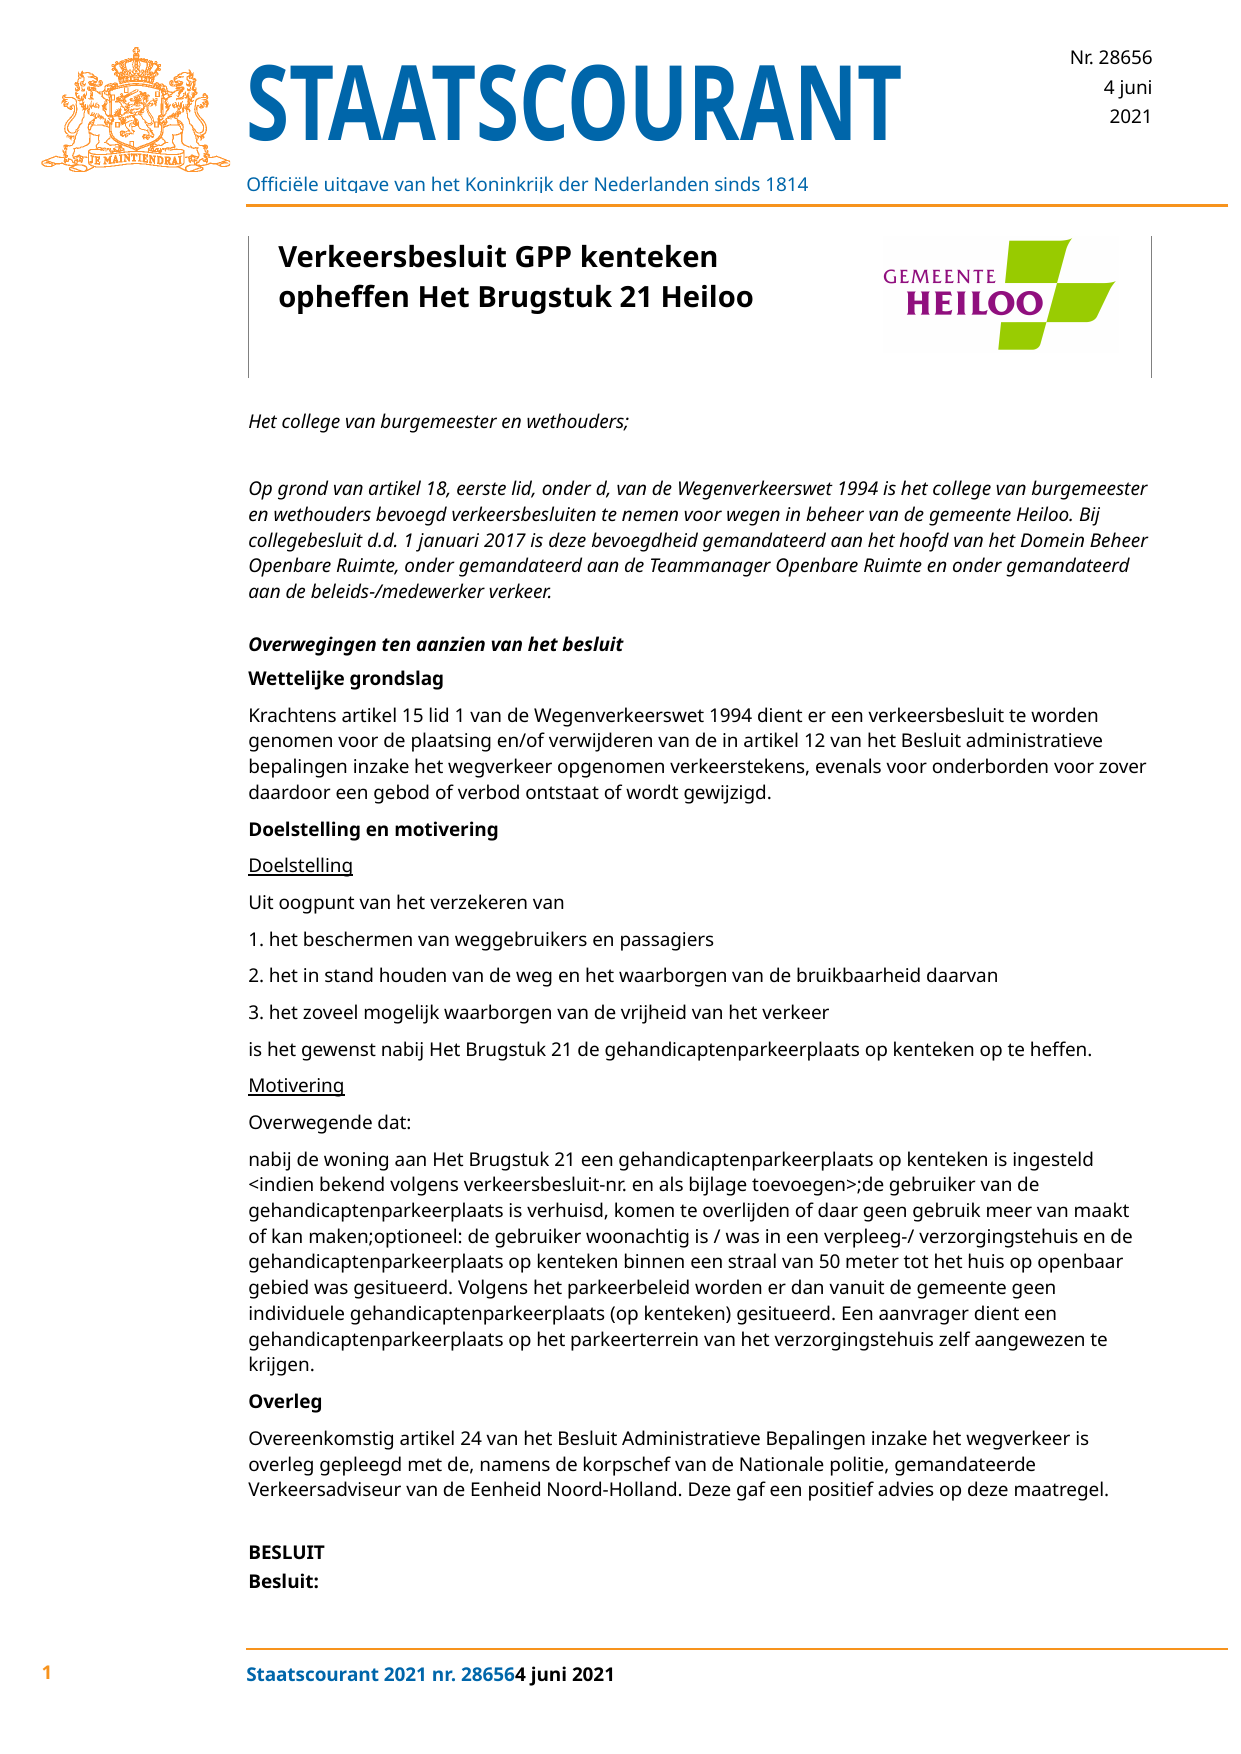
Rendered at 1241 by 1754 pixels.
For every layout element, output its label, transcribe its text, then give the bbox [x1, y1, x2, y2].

text Het college van burgemeester en wethouders; [248, 408, 1152, 433]
text Besluit: [248, 1569, 1152, 1594]
text BESLUIT [248, 1539, 1152, 1565]
table_header Verkeersbesluit GPP kenteken opheffen Het Brugstuk 21 Heiloo [249, 236, 850, 378]
text Krachtens artikel 15 lid 1 van de Wegenverkeerswet 1994 dient er een verkeersbesluit te worden genomen voor de plaatsing en/of verwijderen van de in artikel 12 van het Besluit administratieve bepalingen inzake het wegverkeer opgenomen verkeerstekens, evenals voor onderborden voor zover daardoor een gebod of verbod ontstaat of wordt gewijzigd. [248, 702, 1152, 805]
picture [882, 236, 1119, 353]
table_header [850, 236, 1151, 378]
text Uit oogpunt van het verzekeren van [248, 889, 1152, 915]
text is het gewenst nabij Het Brugstuk 21 de gehandicaptenparkeerplaats op kenteken op te heffen. [248, 1036, 1152, 1062]
text 3. het zoveel mogelijk waarborgen van de vrijheid van het verkeer [248, 999, 1152, 1025]
text Overeenkomstig artikel 24 van het Besluit Administratieve Bepalingen inzake het wegverkeer is overleg gepleegd met de, namens de korpschef van de Nationale politie, gemandateerde Verkeersadviseur van de Eenheid Noord-Holland. Deze gaf een positief advies op deze maatregel. [248, 1425, 1152, 1502]
text 1. het beschermen van weggebruikers en passagiers [248, 926, 1152, 952]
text Doelstelling en motivering [248, 816, 1152, 842]
text Doelstelling [248, 852, 1152, 878]
text Motivering [248, 1072, 1152, 1098]
text Overwegingen ten aanzien van het besluit [248, 631, 1152, 657]
text 2. het in stand houden van de weg en het waarborgen van de bruikbaarheid daarvan [248, 962, 1152, 988]
text Overwegende dat: [248, 1109, 1152, 1135]
text nabij de woning aan Het Brugstuk 21 een gehandicaptenparkeerplaats op kenteken is ingesteld <indien bekend volgens verkeersbesluit-nr. en als bijlage toevoegen>;de gebruiker van de gehandicaptenparkeerplaats is verhuisd, komen te overlijden of daar geen gebruik meer van maakt of kan maken;optioneel: de gebruiker woonachtig is / was in een verpleeg-/ verzorgingstehuis en de gehandicaptenparkeerplaats op kenteken binnen een straal van 50 meter tot het huis op openbaar gebied was gesitueerd. Volgens het parkeerbeleid worden er dan vanuit de gemeente geen individuele gehandicaptenparkeerplaats (op kenteken) gesitueerd. Een aanvrager dient een gehandicaptenparkeerplaats op het parkeerterrein van het verzorgingstehuis zelf aangewezen te krijgen. [248, 1146, 1152, 1377]
picture [41, 47, 231, 172]
text Op grond van artikel 18, eerste lid, onder d, van de Wegenverkeerswet 1994 is het college van burgemeester en wethouders bevoegd verkeersbesluiten te nemen voor wegen in beheer van de gemeente Heiloo. Bij collegebesluit d.d. 1 januari 2017 is deze bevoegdheid gemandateerd aan het hoofd van het Domein Beheer Openbare Ruimte, onder gemandateerd aan de Teammanager Openbare Ruimte en onder gemandateerd aan de beleids-/medewerker verkeer. [248, 476, 1152, 604]
text Wettelijke grondslag [248, 665, 1152, 691]
text Overleg [248, 1388, 1152, 1414]
